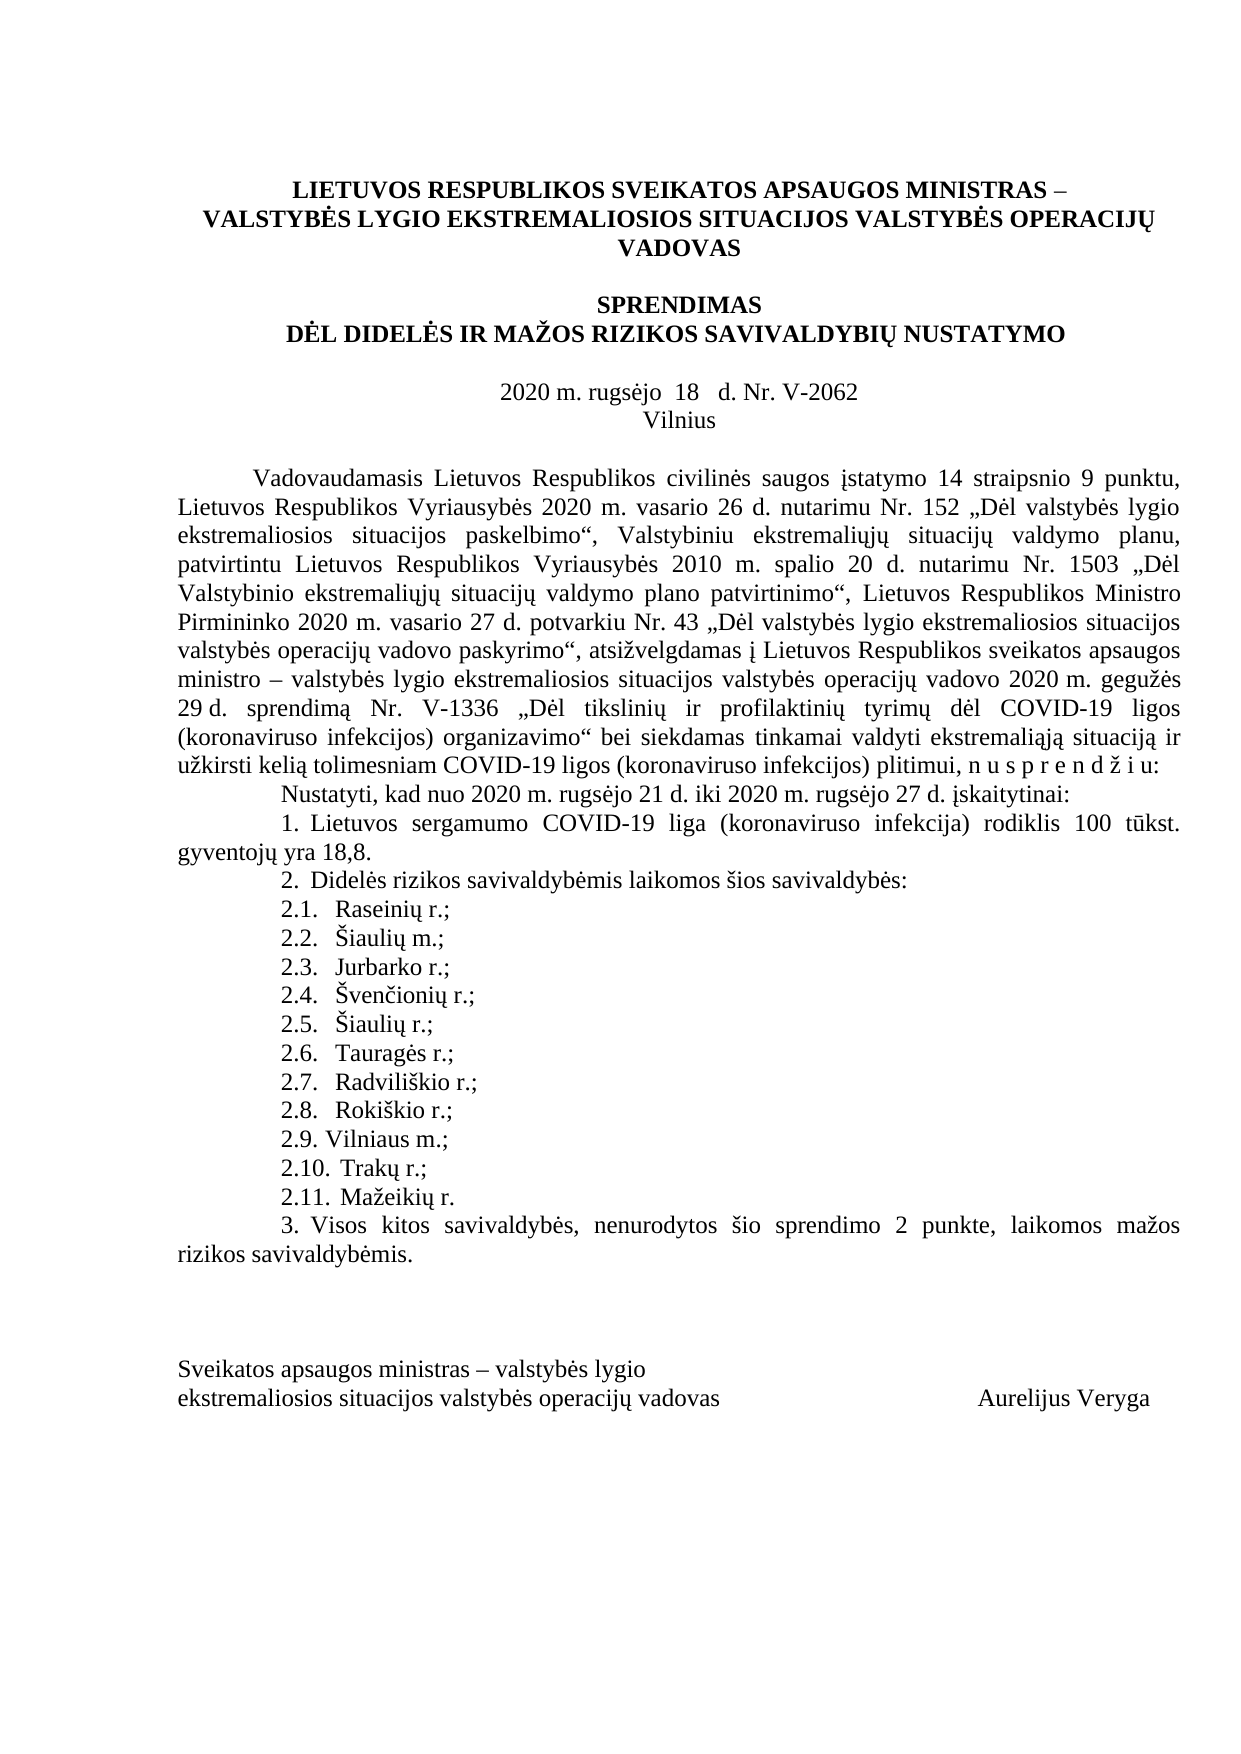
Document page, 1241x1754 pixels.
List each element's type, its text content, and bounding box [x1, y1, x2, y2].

text 2.10. Trakų r.; [260, 1153, 1181, 1182]
text VALSTYBĖS LYGIO EKSTREMALIOSIOS SITUACIJOS VALSTYBĖS OPERACIJŲ VADOVAS [177, 204, 1181, 262]
text 2.1. Raseinių r.; [260, 894, 1181, 923]
text 2.11. Mažeikių r. [260, 1182, 1181, 1211]
text Vadovaudamasis Lietuvos Respublikos civilinės saugos įstatymo 14 straipsnio 9 punktu, Lietuvos Respublikos Vyriausybės 2020 m. vasario 26 d. nutarimu Nr. 152 „Dėl valstybės lygio ekstremaliosios situacijos paskelbimo“, Valstybiniu ekstremaliųjų situacijų valdymo planu, patvirtintu Lietuvos Respublikos Vyriausybės 2010 m. spalio 20 d. nutarimu Nr. 1503 „Dėl Valstybinio ekstremaliųjų situacijų valdymo plano patvirtinimo“, Lietuvos Respublikos Ministro Pirmininko 2020 m. vasario 27 d. potvarkiu Nr. 43 „Dėl valstybės lygio ekstremaliosios situacijos valstybės operacijų vadovo paskyrimo“, atsižvelgdamas į Lietuvos Respublikos sveikatos apsaugos ministro – valstybės lygio ekstremaliosios situacijos valstybės operacijų vadovo 2020 m. gegužės 29 d. sprendimą Nr. V-1336 „Dėl tikslinių ir profilaktinių tyrimų dėl COVID-19 ligos (koronaviruso infekcijos) organizavimo“ bei siekdamas tinkamai valdyti ekstremaliąją situaciją ir užkirsti kelią tolimesniam COVID-19 ligos (koronaviruso infekcijos) plitimui, n u s p r e n d ž i u: [177, 463, 1181, 779]
text Vilnius [177, 406, 1181, 434]
text 2.8. Rokiškio r.; [260, 1096, 1181, 1124]
text SPRENDIMAS [177, 291, 1181, 319]
text 3. Visos kitos savivaldybės, nenurodytos šio sprendimo 2 punkte, laikomos mažos rizikos savivaldybėmis. [177, 1211, 1181, 1268]
text 2.7. Radviliškio r.; [260, 1067, 1181, 1096]
text DĖL DIDELĖS IR MAŽOS RIZIKOS SAVIVALDYBIŲ NUSTATYMO [177, 319, 1181, 348]
text 2.6. Tauragės r.; [260, 1038, 1181, 1067]
text Nustatyti, kad nuo 2020 m. rugsėjo 21 d. iki 2020 m. rugsėjo 27 d. įskaitytinai: [177, 779, 1181, 808]
text 2020 m. rugsėjo 18 d. Nr. V-2062 [177, 377, 1181, 406]
text 2.5. Šiaulių r.; [260, 1009, 1181, 1038]
text 2.4. Švenčionių r.; [260, 981, 1181, 1009]
text Sveikatos apsaugos ministras – valstybės lygio [177, 1354, 1181, 1383]
text 2.9. Vilniaus m.; [260, 1124, 1181, 1153]
text 2. Didelės rizikos savivaldybėmis laikomos šios savivaldybės: [177, 866, 1181, 894]
text 1. Lietuvos sergamumo COVID-19 liga (koronaviruso infekcija) rodiklis 100 tūkst. gyventojų yra 18,8. [177, 808, 1181, 866]
text 2.2. Šiaulių m.; [260, 923, 1181, 952]
text ekstremaliosios situacijos valstybės operacijų vadovas Aurelijus Veryga [177, 1383, 1181, 1412]
text 2.3. Jurbarko r.; [260, 952, 1181, 981]
text LIETUVOS RESPUBLIKOS SVEIKATOS APSAUGOS MINISTRAS – [177, 176, 1181, 204]
